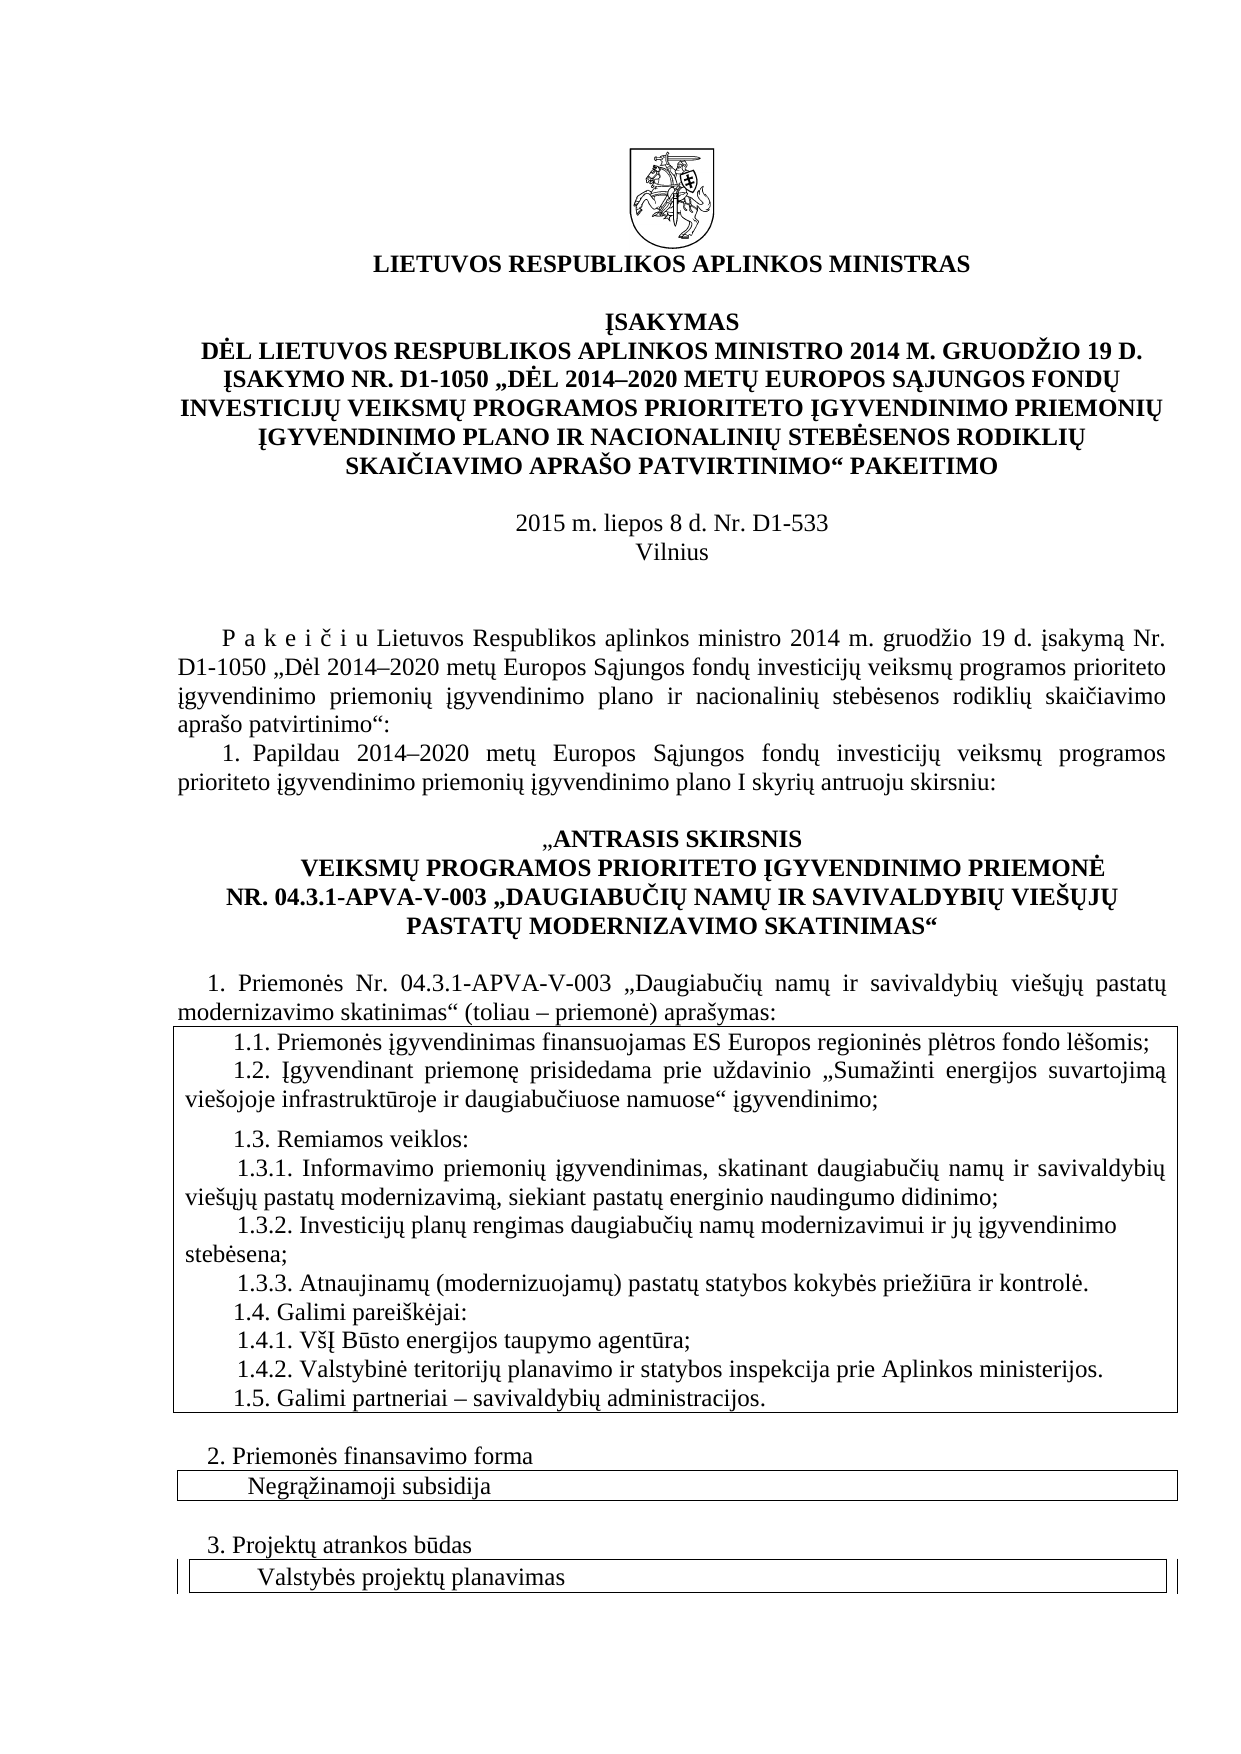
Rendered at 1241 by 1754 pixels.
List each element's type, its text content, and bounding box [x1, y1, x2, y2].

text Vilnius [177, 537, 1167, 566]
text DĖL LIETUVOS RESPUBLIKOS APLINKOS MINISTRO 2014 M. GRUODŽIO 19 D. ĮSAKYMO NR. D1-1050 „DĖL 2014–2020 METŲ EUROPOS SĄJUNGOS FONDŲ INVESTICIJŲ VEIKSMŲ PROGRAMOS PRIORITETO ĮGYVENDINIMO PRIEMONIŲ ĮGYVENDINIMO PLANO IR NACIONALINIŲ STEBĖSENOS RODIKLIŲ SKAIČIAVIMO APRAŠO PATVIRTINIMO“ PAKEITIMO [177, 336, 1167, 479]
table_cell 1.2. Įgyvendinant priemonę prisidedama prie uždavinio „Sumažinti energijos suvartojimą viešojoje infrastruktūroje ir daugiabučiuose namuose“ įgyvendinimo; [174, 1056, 1177, 1124]
text NR. 04.3.1-APVA-V-003 „DAUGIABUČIŲ NAMŲ IR SAVIVALDYBIŲ Viešųjų pastatų modernizavimo skatinimas“ [177, 882, 1167, 939]
table_cell 1.3. Remiamos veiklos: 1.3.1. Informavimo priemonių įgyvendinimas, skatinant daugiabučių namų ir savivaldybių viešųjų pastatų modernizavimą, siekiant pastatų energinio naudingumo didinimo; 1.3.2. Investicijų planų rengimas daugiabučių namų modernizavimui ir jų įgyvendinimo stebėsena; 1.3.3. Atnaujinamų (modernizuojamų) pastatų statybos kokybės priežiūra ir kontrolė. [174, 1124, 1177, 1297]
text LIETUVOS RESPUBLIKOS APLINKOS MINISTRAS [177, 249, 1167, 278]
text P a k e i č i u Lietuvos Respublikos aplinkos ministro 2014 m. gruodžio 19 d. įsakymą Nr. D1-1050 „Dėl 2014–2020 metų Europos Sąjungos fondų investicijų veiksmų programos prioriteto įgyvendinimo priemonių įgyvendinimo plano ir nacionalinių stebėsenos rodiklių skaičiavimo aprašo patvirtinimo“: [177, 623, 1167, 738]
text VEIKSMŲ PROGRAMOS PRIORITETO ĮGYVENDINIMO PRIEMONĖ [240, 853, 1167, 882]
table_header Negrąžinamoji subsidija [178, 1471, 1177, 1500]
table_header 1.1. Priemonės įgyvendinimas finansuojamas ES Europos regioninės plėtros fondo lėšomis; [174, 1027, 1177, 1056]
text 3. Projektų atrankos būdas [162, 1530, 1167, 1558]
text 1. Papildau 2014–2020 metų Europos Sąjungos fondų investicijų veiksmų programos prioriteto įgyvendinimo priemonių įgyvendinimo plano I skyrių antruoju skirsniu: [177, 738, 1167, 796]
table_header Valstybės projektų planavimas [190, 1560, 1166, 1592]
text 2015 m. liepos 8 d. Nr. D1-533 [177, 508, 1167, 537]
text ĮSAKYMAS [177, 307, 1167, 336]
text 2. Priemonės finansavimo forma [177, 1441, 1167, 1470]
text 1. Priemonės Nr. 04.3.1-APVA-V-003 „Daugiabučių namų ir savivaldybių viešųjų pastatų modernizavimo skatinimas“ (toliau – priemonė) aprašymas: [177, 968, 1167, 1026]
table_cell 1.4. Galimi pareiškėjai: 1.4.1. VšĮ Būsto energijos taupymo agentūra; 1.4.2. Valstybinė teritorijų planavimo ir statybos inspekcija prie Aplinkos ministerijos. 1.5. Galimi partneriai – savivaldybių administracijos. [174, 1297, 1177, 1412]
text „ANTRASIS SKIRSNIS [177, 824, 1167, 853]
